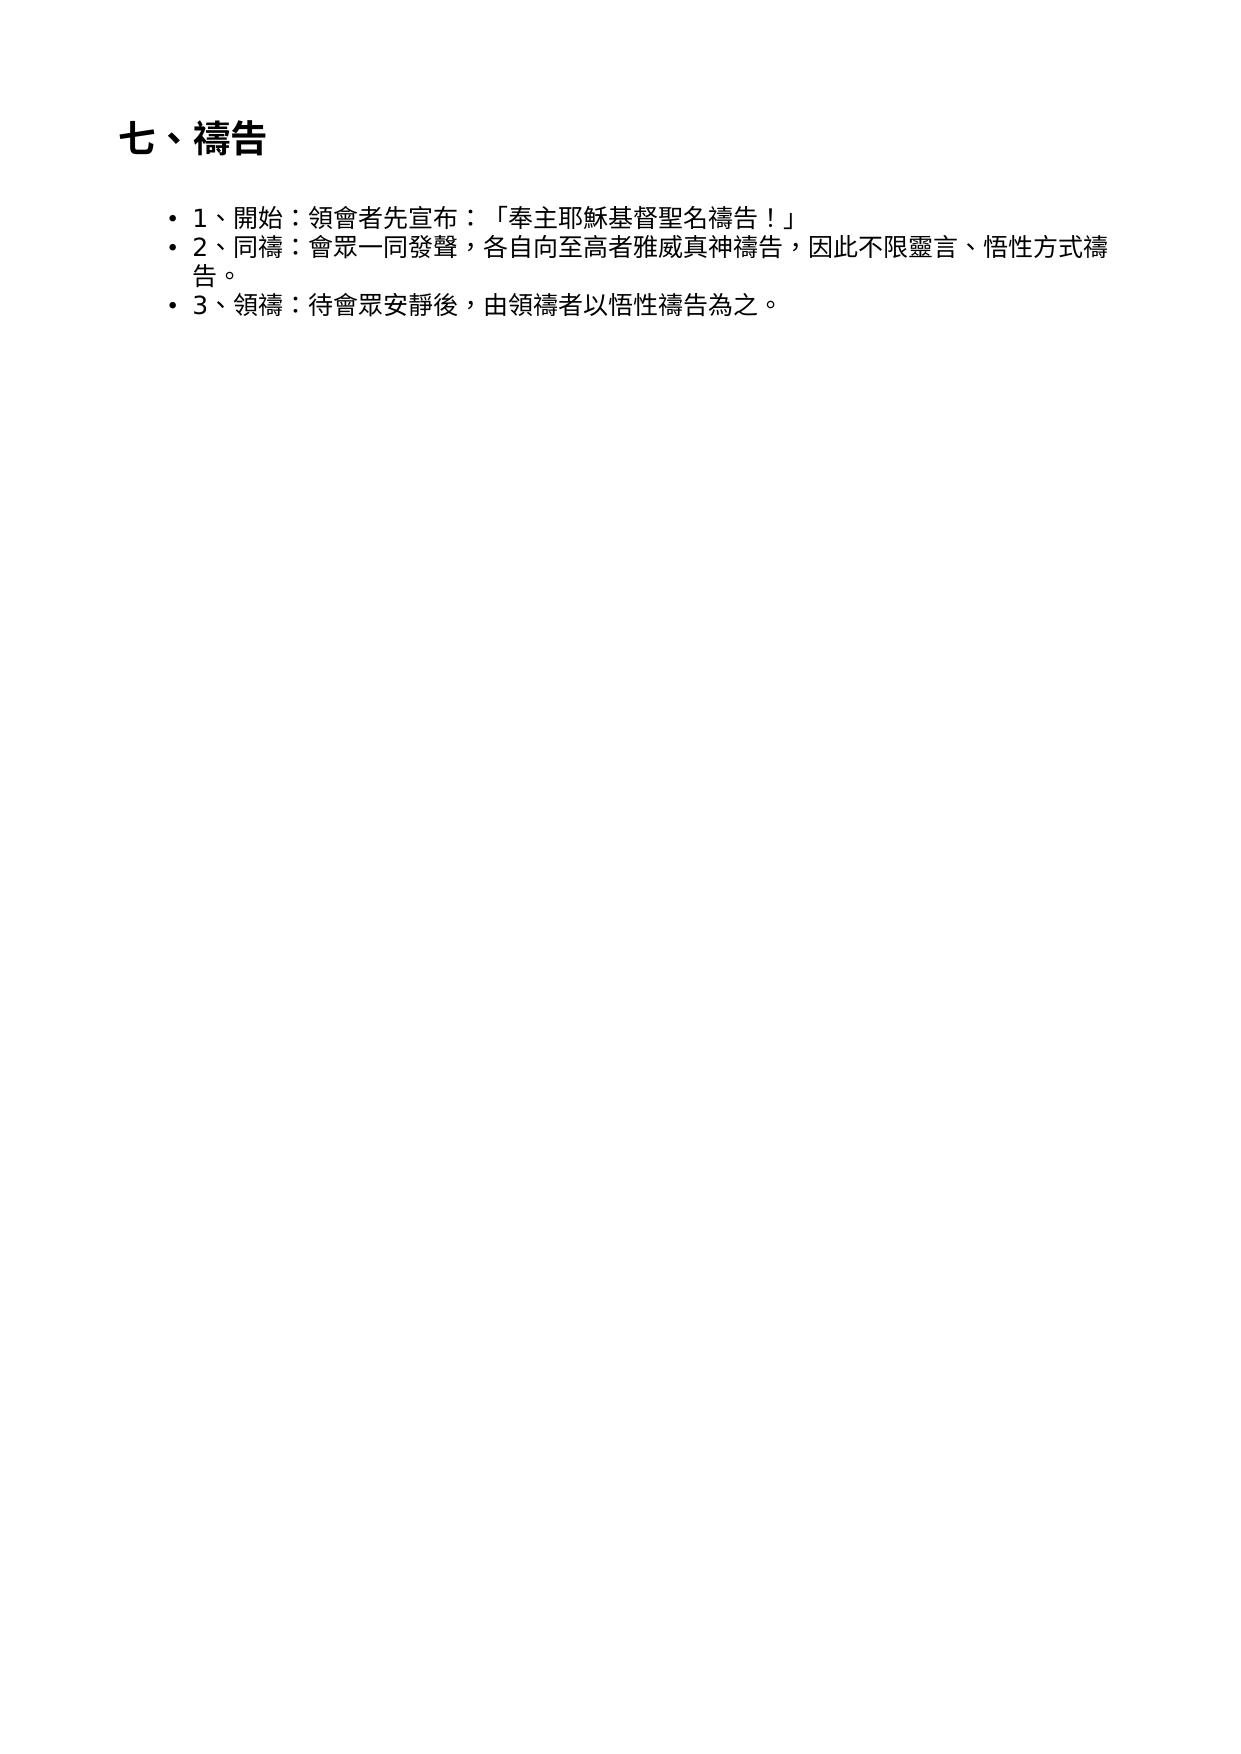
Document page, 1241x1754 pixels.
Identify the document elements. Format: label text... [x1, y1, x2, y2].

list 2、同禱：會眾一同發聲，各自向至高者雅威真神禱告，因此不限靈言、悟性方式禱告。 [177, 233, 1122, 291]
subtitle 七、禱告 [118, 118, 1122, 162]
list 3、領禱：待會眾安靜後，由領禱者以悟性禱告為之。 [177, 291, 1122, 320]
list 1、開始：領會者先宣布：「奉主耶穌基督聖名禱告！」 [177, 204, 1122, 233]
